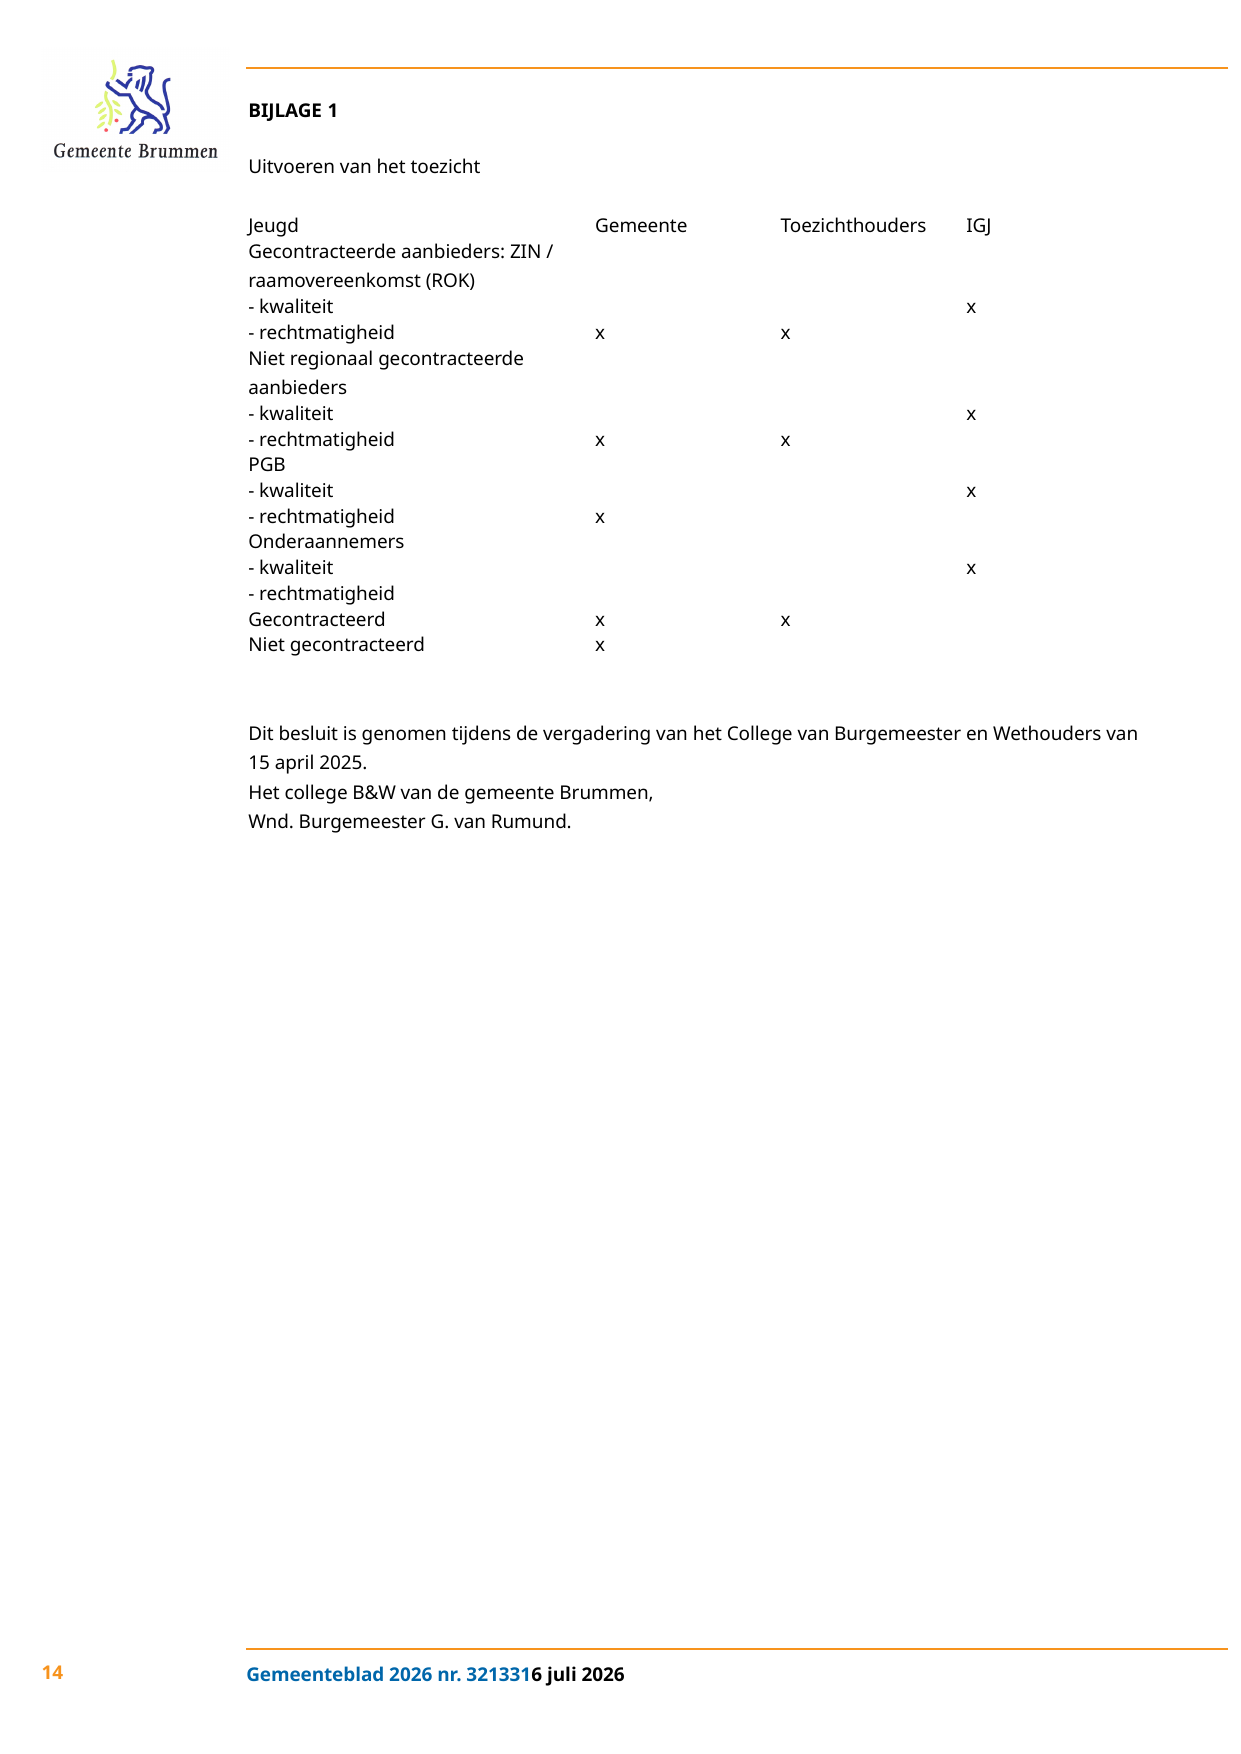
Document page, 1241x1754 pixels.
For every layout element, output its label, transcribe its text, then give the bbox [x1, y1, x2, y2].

table_cell [966, 451, 1152, 477]
text Wnd. Burgemeester G. van Rumund. [248, 808, 1152, 834]
table_header IGJ [966, 212, 1152, 238]
table_cell x [595, 426, 780, 451]
table_cell [780, 503, 966, 529]
table_cell [780, 580, 966, 606]
table_cell PGB [248, 451, 595, 477]
table_cell x [780, 426, 966, 451]
table_cell - kwaliteit [248, 477, 595, 503]
table_cell [595, 529, 780, 554]
table_cell Gecontracteerde aanbieders: ZIN / raamovereenkomst (ROK) [248, 238, 595, 293]
table_cell [966, 529, 1152, 554]
table_cell [966, 580, 1152, 606]
table_cell x [966, 400, 1152, 426]
table_cell [595, 400, 780, 426]
table_cell [595, 345, 780, 400]
table_cell x [595, 632, 780, 657]
table_cell Onderaannemers [248, 529, 595, 554]
table_cell [966, 606, 1152, 632]
table_cell [780, 529, 966, 554]
table_cell Niet gecontracteerd [248, 632, 595, 657]
text Dit besluit is genomen tijdens de vergadering van het College van Burgemeester en Wethouders van 15 april 2025. [248, 720, 1152, 775]
table_cell [780, 238, 966, 293]
table_cell [966, 632, 1152, 657]
table_cell - rechtmatigheid [248, 426, 595, 451]
table_cell - rechtmatigheid [248, 503, 595, 529]
table_cell x [966, 477, 1152, 503]
table_cell x [966, 554, 1152, 580]
table_cell [780, 293, 966, 319]
text BIJLAGE 1 [248, 95, 1152, 123]
table_cell - rechtmatigheid [248, 319, 595, 345]
table_cell [966, 503, 1152, 529]
picture [41, 47, 231, 172]
table_cell [595, 477, 780, 503]
table_cell [966, 238, 1152, 293]
table_cell [780, 632, 966, 657]
table_cell x [780, 319, 966, 345]
table_cell - kwaliteit [248, 554, 595, 580]
table_cell Niet regionaal gecontracteerde aanbieders [248, 345, 595, 400]
table_header Jeugd [248, 212, 595, 238]
table_cell x [595, 606, 780, 632]
table_cell [966, 345, 1152, 400]
text Uitvoeren van het toezicht [248, 153, 1152, 179]
table_cell [595, 554, 780, 580]
table_cell [595, 451, 780, 477]
table_cell [595, 238, 780, 293]
table_cell [595, 580, 780, 606]
table_cell - kwaliteit [248, 293, 595, 319]
table_cell x [595, 319, 780, 345]
table_header Toezichthouders [780, 212, 966, 238]
table_cell [780, 400, 966, 426]
text Het college B&W van de gemeente Brummen, [248, 779, 1152, 804]
table_cell x [595, 503, 780, 529]
table_cell Gecontracteerd [248, 606, 595, 632]
table_cell x [966, 293, 1152, 319]
table_cell [780, 554, 966, 580]
table_cell [966, 426, 1152, 451]
table_cell [966, 319, 1152, 345]
table_cell [595, 293, 780, 319]
table_cell [780, 345, 966, 400]
table_cell [780, 451, 966, 477]
table_cell - rechtmatigheid [248, 580, 595, 606]
table_header Gemeente [595, 212, 780, 238]
table_cell - kwaliteit [248, 400, 595, 426]
table_cell [780, 477, 966, 503]
table_cell x [780, 606, 966, 632]
